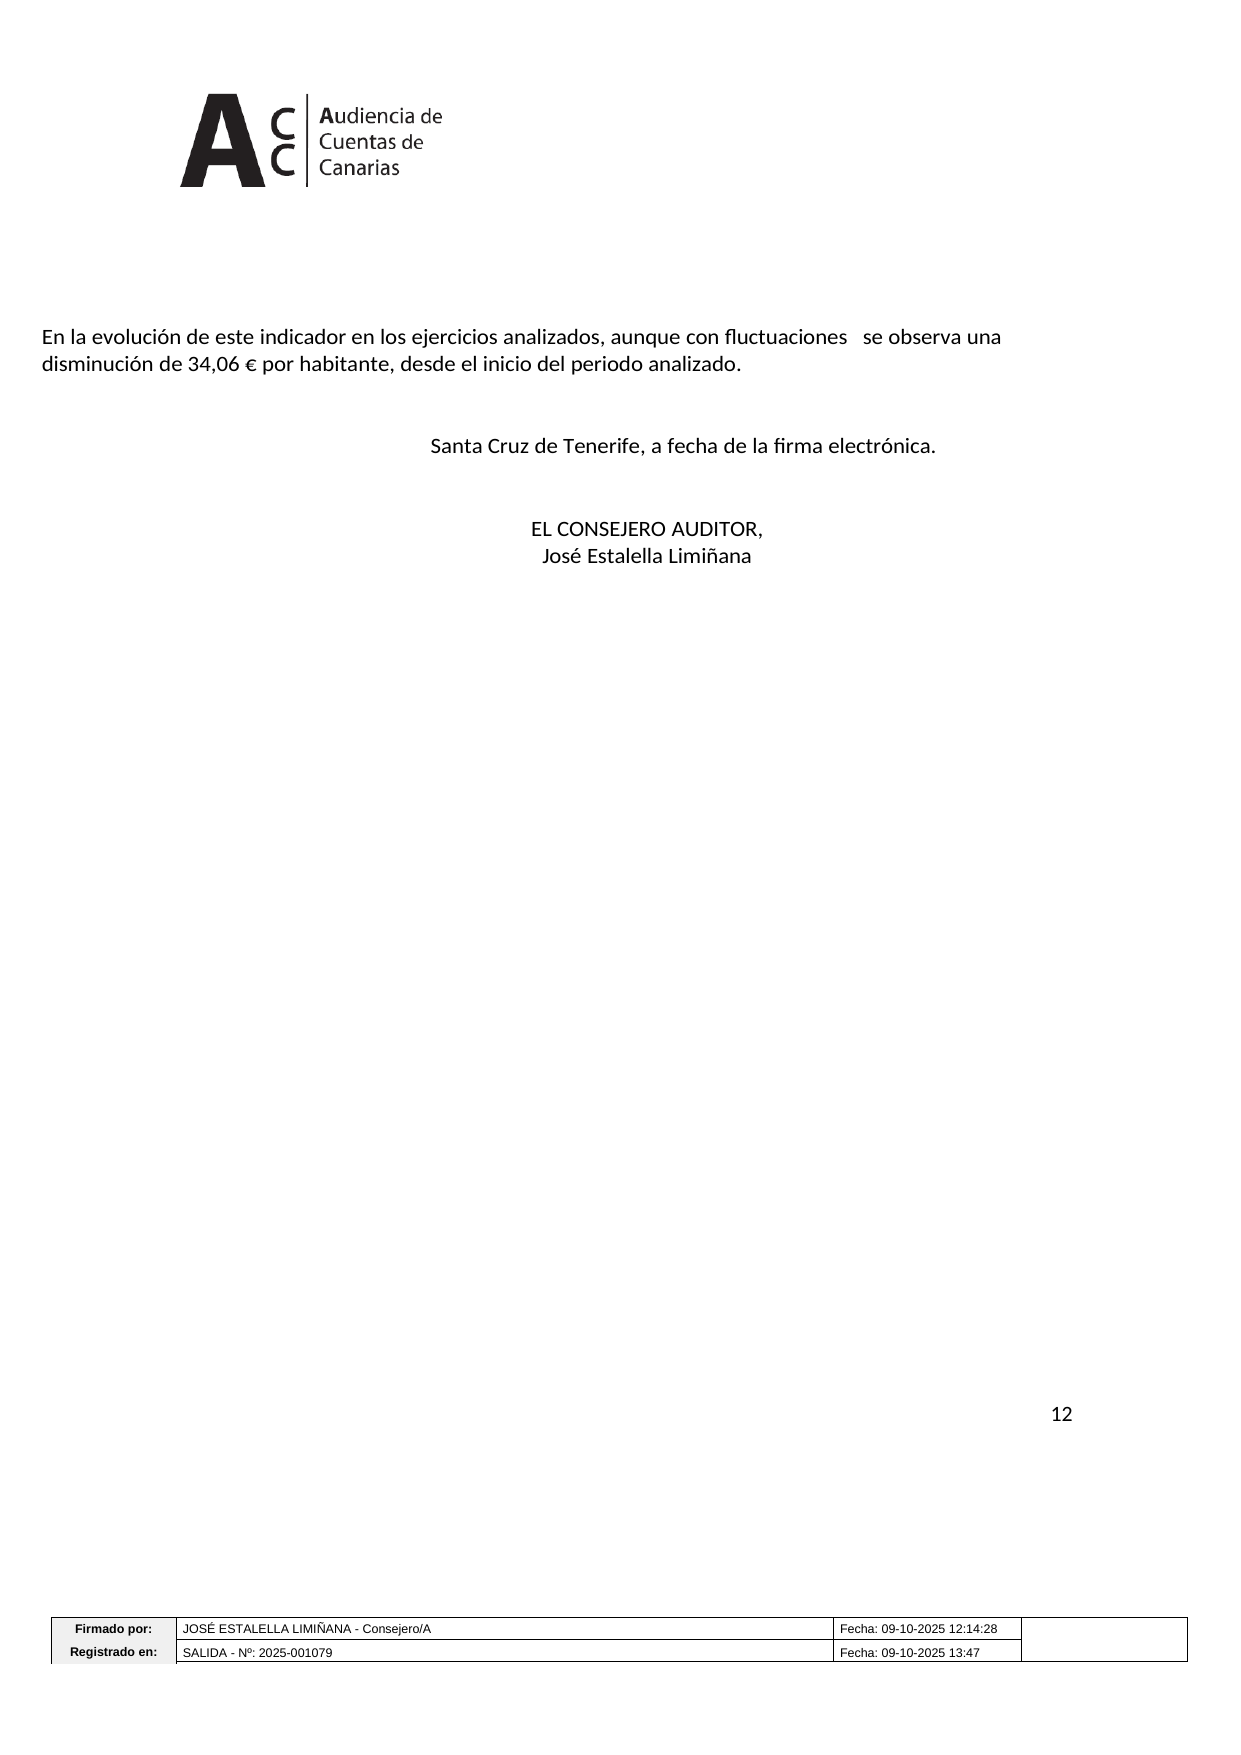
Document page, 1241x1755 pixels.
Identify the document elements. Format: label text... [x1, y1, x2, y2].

table_header [1022, 1618, 1187, 1661]
table_cell SALIDA - Nº: 2025-001079 [177, 1640, 833, 1661]
table_header Firmado por: [52, 1618, 176, 1639]
text EL CONSEJERO AUDITOR, [521, 515, 773, 542]
text En la evolución de este indicador en los ejercicios analizados, aunque con fluctuaciones se observa una disminución de 34,06 € por habitante, desde el inicio del periodo analizado. [42, 323, 1074, 377]
table_header JOSÉ ESTALELLA LIMIÑANA - Consejero/A [177, 1618, 833, 1639]
text José Estalella Limiñana [521, 543, 773, 569]
table_cell Fecha: 09-10-2025 13:47 [834, 1640, 1021, 1661]
text Santa Cruz de Tenerife, a fecha de la firma electrónica. [430, 433, 1199, 459]
table_header Fecha: 09-10-2025 12:14:28 [834, 1618, 1021, 1639]
table_cell Registrado en: [52, 1643, 176, 1661]
